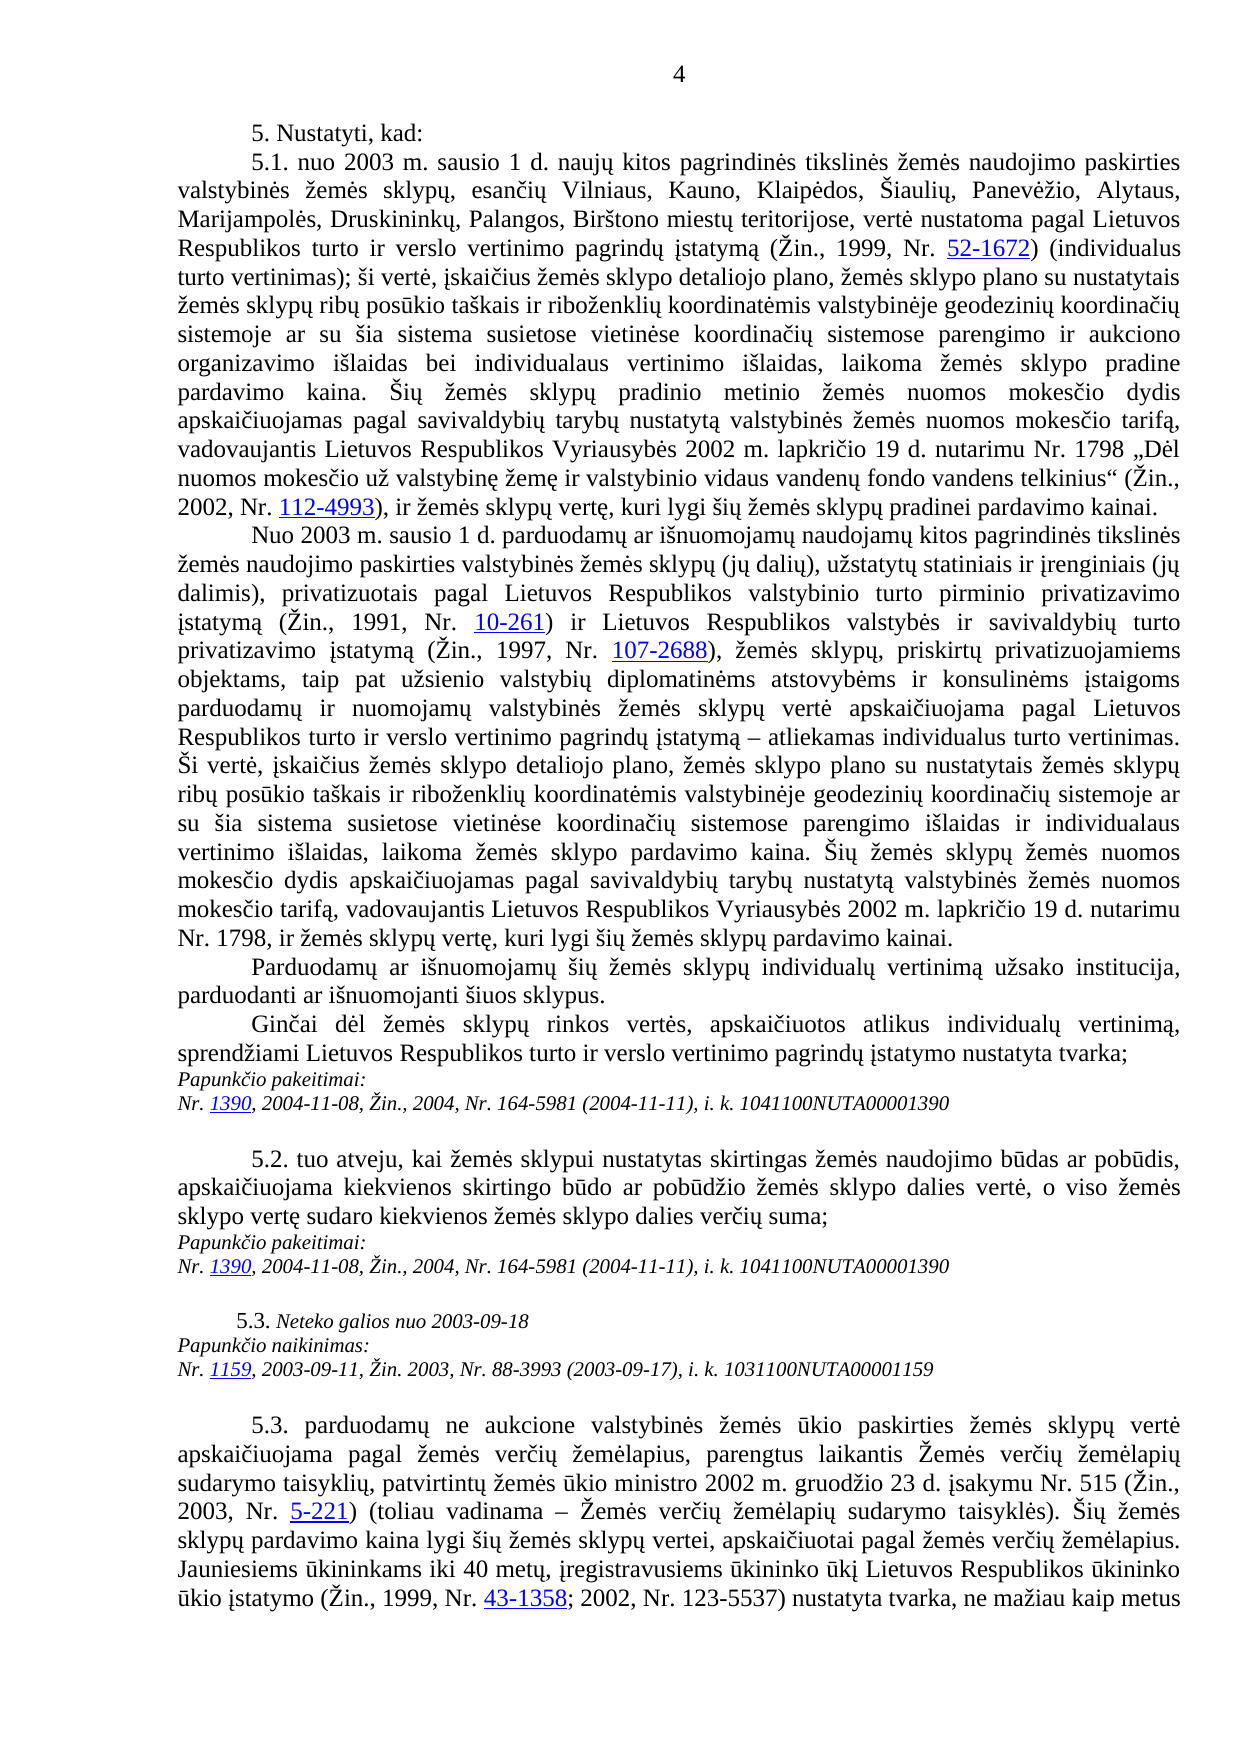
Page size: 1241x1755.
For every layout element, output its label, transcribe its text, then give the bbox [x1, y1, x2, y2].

text Parduodamų ar išnuomojamų šių žemės sklypų individualų vertinimą užsako institucija, parduodanti ar išnuomojanti šiuos sklypus. [177, 952, 1181, 1009]
text 5. Nustatyti, kad: [177, 118, 1181, 147]
text Ginčai dėl žemės sklypų rinkos vertės, apskaičiuotos atlikus individualų vertinimą, sprendžiami Lietuvos Respublikos turto ir verslo vertinimo pagrindų įstatymo nustatyta tvarka; [177, 1009, 1181, 1067]
text Papunkčio pakeitimai: [177, 1230, 1181, 1254]
text Nr. 1390, 2004-11-08, Žin., 2004, Nr. 164-5981 (2004-11-11), i. k. 1041100NUTA00001390 [177, 1091, 1181, 1115]
text 5.1. nuo 2003 m. sausio 1 d. naujų kitos pagrindinės tikslinės žemės naudojimo paskirties valstybinės žemės sklypų, esančių Vilniaus, Kauno, Klaipėdos, Šiaulių, Panevėžio, Alytaus, Marijampolės, Druskininkų, Palangos, Birštono miestų teritorijose, vertė nustatoma pagal Lietuvos Respublikos turto ir verslo vertinimo pagrindų įstatymą (Žin., 1999, Nr. 52-1672) (individualus turto vertinimas); ši vertė, įskaičius žemės sklypo detaliojo plano, žemės sklypo plano su nustatytais žemės sklypų ribų posūkio taškais ir riboženklių koordinatėmis valstybinėje geodezinių koordinačių sistemoje ar su šia sistema susietose vietinėse koordinačių sistemose parengimo ir aukciono organizavimo išlaidas bei individualaus vertinimo išlaidas, laikoma žemės sklypo pradine pardavimo kaina. Šių žemės sklypų pradinio metinio žemės nuomos mokesčio dydis apskaičiuojamas pagal savivaldybių tarybų nustatytą valstybinės žemės nuomos mokesčio tarifą, vadovaujantis Lietuvos Respublikos Vyriausybės 2002 m. lapkričio 19 d. nutarimu Nr. 1798 „Dėl nuomos mokesčio už valstybinę žemę ir valstybinio vidaus vandenų fondo vandens telkinius“ (Žin., 2002, Nr. 112-4993), ir žemės sklypų vertę, kuri lygi šių žemės sklypų pradinei pardavimo kainai. [177, 147, 1181, 521]
text Nr. 1390, 2004-11-08, Žin., 2004, Nr. 164-5981 (2004-11-11), i. k. 1041100NUTA00001390 [177, 1254, 1181, 1278]
text 5.3. parduodamų ne aukcione valstybinės žemės ūkio paskirties žemės sklypų vertė apskaičiuojama pagal žemės verčių žemėlapius, parengtus laikantis Žemės verčių žemėlapių sudarymo taisyklių, patvirtintų žemės ūkio ministro 2002 m. gruodžio 23 d. įsakymu Nr. 515 (Žin., 2003, Nr. 5-221) (toliau vadinama – Žemės verčių žemėlapių sudarymo taisyklės). Šių žemės sklypų pardavimo kaina lygi šių žemės sklypų vertei, apskaičiuotai pagal žemės verčių žemėlapius. Jauniesiems ūkininkams iki 40 metų, įregistravusiems ūkininko ūkį Lietuvos Respublikos ūkininko ūkio įstatymo (Žin., 1999, Nr. 43-1358; 2002, Nr. 123-5537) nustatyta tvarka, ne mažiau kaip metus [177, 1410, 1181, 1611]
text Nr. 1159, 2003-09-11, Žin. 2003, Nr. 88-3993 (2003-09-17), i. k. 1031100NUTA00001159 [177, 1357, 1181, 1381]
text Nuo 2003 m. sausio 1 d. parduodamų ar išnuomojamų naudojamų kitos pagrindinės tikslinės žemės naudojimo paskirties valstybinės žemės sklypų (jų dalių), užstatytų statiniais ir įrenginiais (jų dalimis), privatizuotais pagal Lietuvos Respublikos valstybinio turto pirminio privatizavimo įstatymą (Žin., 1991, Nr. 10-261) ir Lietuvos Respublikos valstybės ir savivaldybių turto privatizavimo įstatymą (Žin., 1997, Nr. 107-2688), žemės sklypų, priskirtų privatizuojamiems objektams, taip pat užsienio valstybių diplomatinėms atstovybėms ir konsulinėms įstaigoms parduodamų ir nuomojamų valstybinės žemės sklypų vertė apskaičiuojama pagal Lietuvos Respublikos turto ir verslo vertinimo pagrindų įstatymą – atliekamas individualus turto vertinimas. Ši vertė, įskaičius žemės sklypo detaliojo plano, žemės sklypo plano su nustatytais žemės sklypų ribų posūkio taškais ir riboženklių koordinatėmis valstybinėje geodezinių koordinačių sistemoje ar su šia sistema susietose vietinėse koordinačių sistemose parengimo išlaidas ir individualaus vertinimo išlaidas, laikoma žemės sklypo pardavimo kaina. Šių žemės sklypų žemės nuomos mokesčio dydis apskaičiuojamas pagal savivaldybių tarybų nustatytą valstybinės žemės nuomos mokesčio tarifą, vadovaujantis Lietuvos Respublikos Vyriausybės 2002 m. lapkričio 19 d. nutarimu Nr. 1798, ir žemės sklypų vertę, kuri lygi šių žemės sklypų pardavimo kainai. [177, 521, 1181, 952]
text 5.3. Neteko galios nuo 2003-09-18 [177, 1307, 1181, 1333]
text Papunkčio pakeitimai: [177, 1067, 1181, 1091]
text 5.2. tuo atveju, kai žemės sklypui nustatytas skirtingas žemės naudojimo būdas ar pobūdis, apskaičiuojama kiekvienos skirtingo būdo ar pobūdžio žemės sklypo dalies vertė, o viso žemės sklypo vertę sudaro kiekvienos žemės sklypo dalies verčių suma; [177, 1144, 1181, 1230]
text Papunkčio naikinimas: [177, 1333, 1181, 1357]
